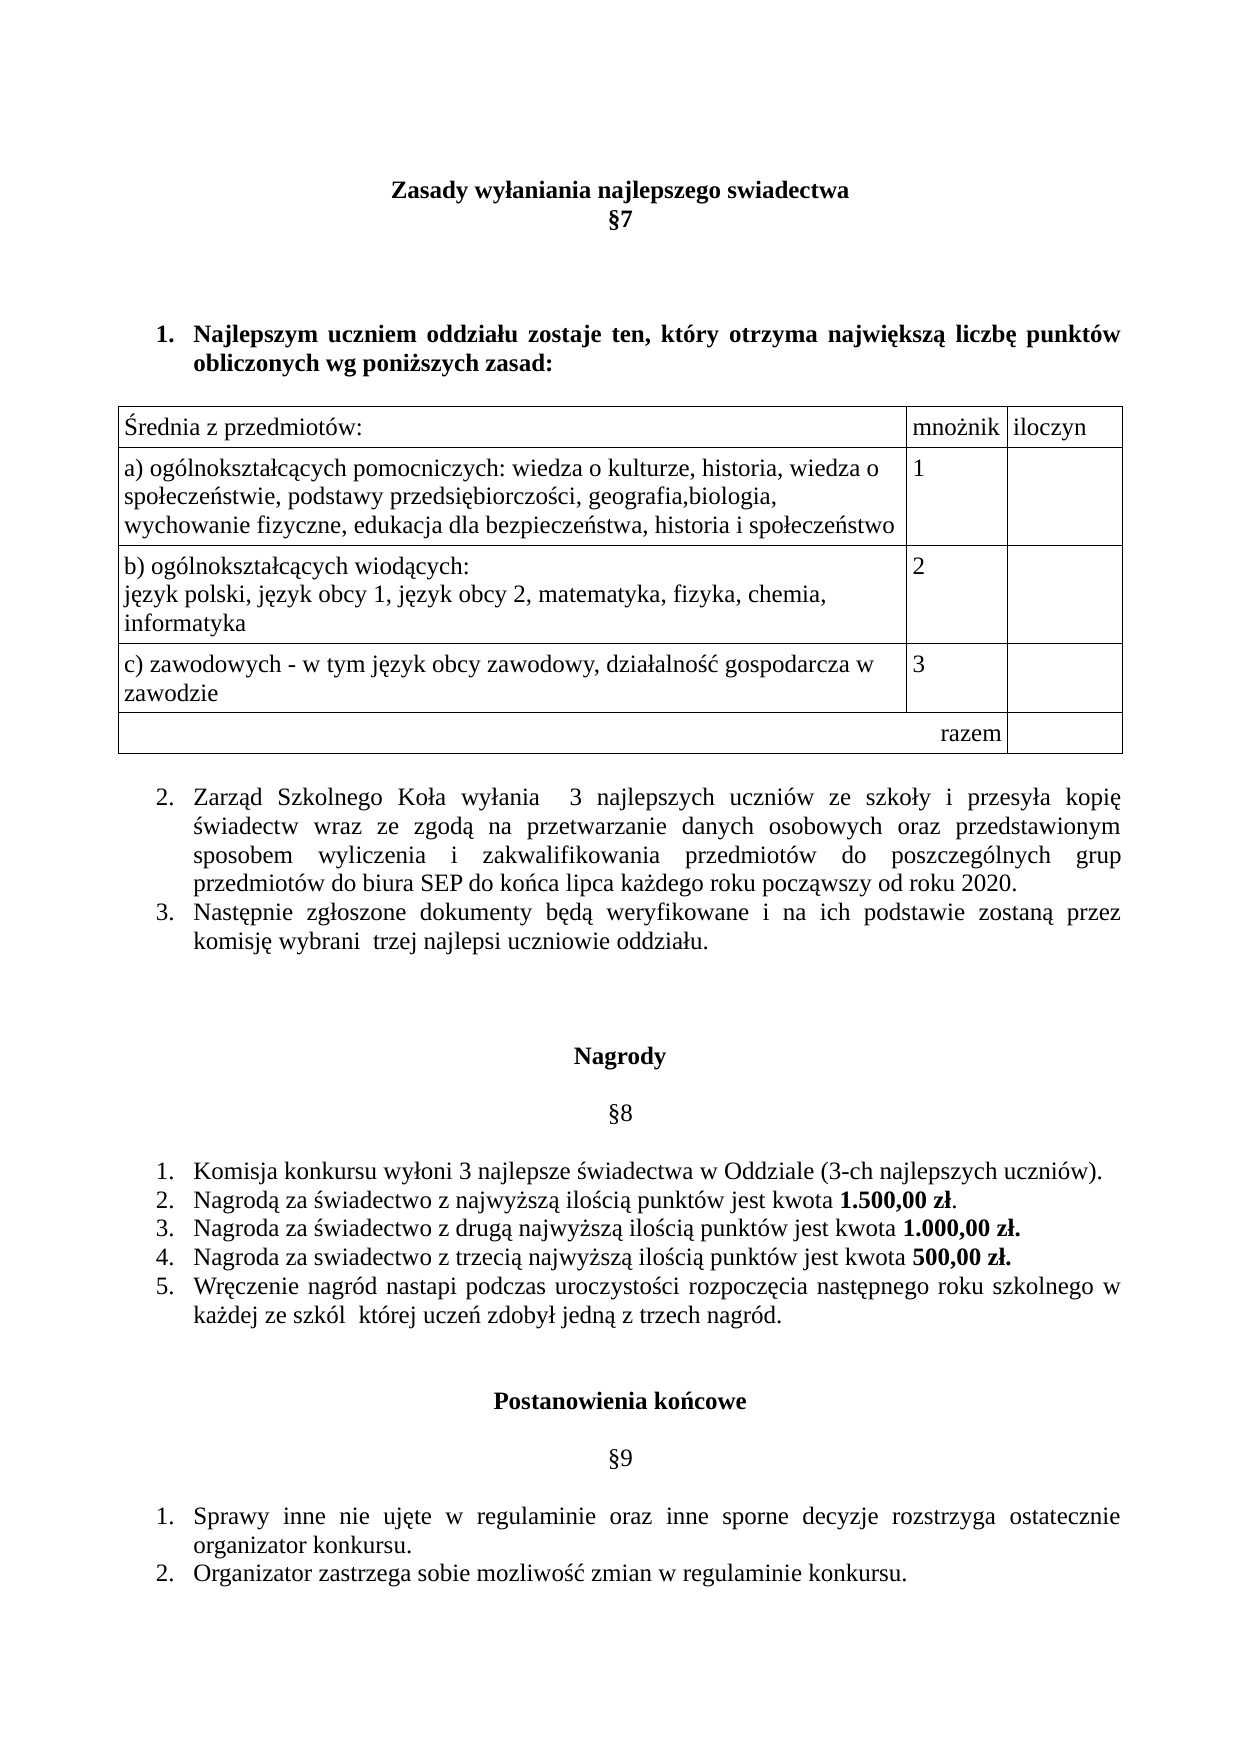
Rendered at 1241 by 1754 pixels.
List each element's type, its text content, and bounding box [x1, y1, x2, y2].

table_cell [1008, 713, 1122, 753]
list Nagrodą za świadectwo z najwyższą ilością punktów jest kwota 1.500,00 zł. [156, 1185, 1122, 1213]
table_cell 2 [907, 546, 1007, 643]
table_cell razem [119, 713, 1007, 753]
list Wręczenie nagród nastapi podczas uroczystości rozpoczęcia następnego roku szkolnego w każdej ze szkól której uczeń zdobył jedną z trzech nagród. [156, 1271, 1122, 1328]
table_cell b) ogólnokształcących wiodących: język polski, język obcy 1, język obcy 2, matematyka, fizyka, chemia, informatyka [119, 546, 906, 643]
list Nagroda za swiadectwo z trzecią najwyższą ilością punktów jest kwota 500,00 zł. [156, 1242, 1122, 1271]
text §7 [118, 204, 1122, 233]
text Nagrody [118, 1041, 1122, 1070]
list Zarząd Szkolnego Koła wyłania 3 najlepszych uczniów ze szkoły i przesyła kopię świadectw wraz ze zgodą na przetwarzanie danych osobowych oraz przedstawionym sposobem wyliczenia i zakwalifikowania przedmiotów do poszczególnych grup przedmiotów do biura SEP do końca lipca każdego roku począwszy od roku 2020. [156, 782, 1122, 897]
list Nagroda za świadectwo z drugą najwyższą ilością punktów jest kwota 1.000,00 zł. [156, 1213, 1122, 1242]
table_header mnożnik [907, 407, 1007, 446]
table_cell [1008, 644, 1122, 712]
table_cell 3 [907, 644, 1007, 712]
text Zasady wyłaniania najlepszego swiadectwa [118, 176, 1122, 204]
text Postanowienia końcowe [118, 1386, 1122, 1415]
table_cell a) ogólnokształcących pomocniczych: wiedza o kulturze, historia, wiedza o społeczeństwie, podstawy przedsiębiorczości, geografia,biologia, wychowanie fizyczne, edukacja dla bezpieczeństwa, historia i społeczeństwo [119, 448, 906, 544]
list Najlepszym uczniem oddziału zostaje ten, który otrzyma największą liczbę punktów obliczonych wg poniższych zasad: [156, 319, 1122, 377]
list Komisja konkursu wyłoni 3 najlepsze świadectwa w Oddziale (3-ch najlepszych uczniów). [156, 1156, 1122, 1185]
table_cell [1008, 448, 1122, 544]
table_cell c) zawodowych - w tym język obcy zawodowy, działalność gospodarcza w zawodzie [119, 644, 906, 712]
table_cell [1008, 546, 1122, 643]
table_cell 1 [907, 448, 1007, 544]
text §8 [118, 1098, 1122, 1127]
table_header Średnia z przedmiotów: [119, 407, 906, 446]
text §9 [118, 1443, 1122, 1472]
list Sprawy inne nie ujęte w regulaminie oraz inne sporne decyzje rozstrzyga ostatecznie organizator konkursu. [156, 1501, 1122, 1558]
table_header iloczyn [1008, 407, 1122, 446]
list Organizator zastrzega sobie mozliwość zmian w regulaminie konkursu. [156, 1558, 1122, 1587]
list Następnie zgłoszone dokumenty będą weryfikowane i na ich podstawie zostaną przez komisję wybrani trzej najlepsi uczniowie oddziału. [156, 897, 1122, 955]
